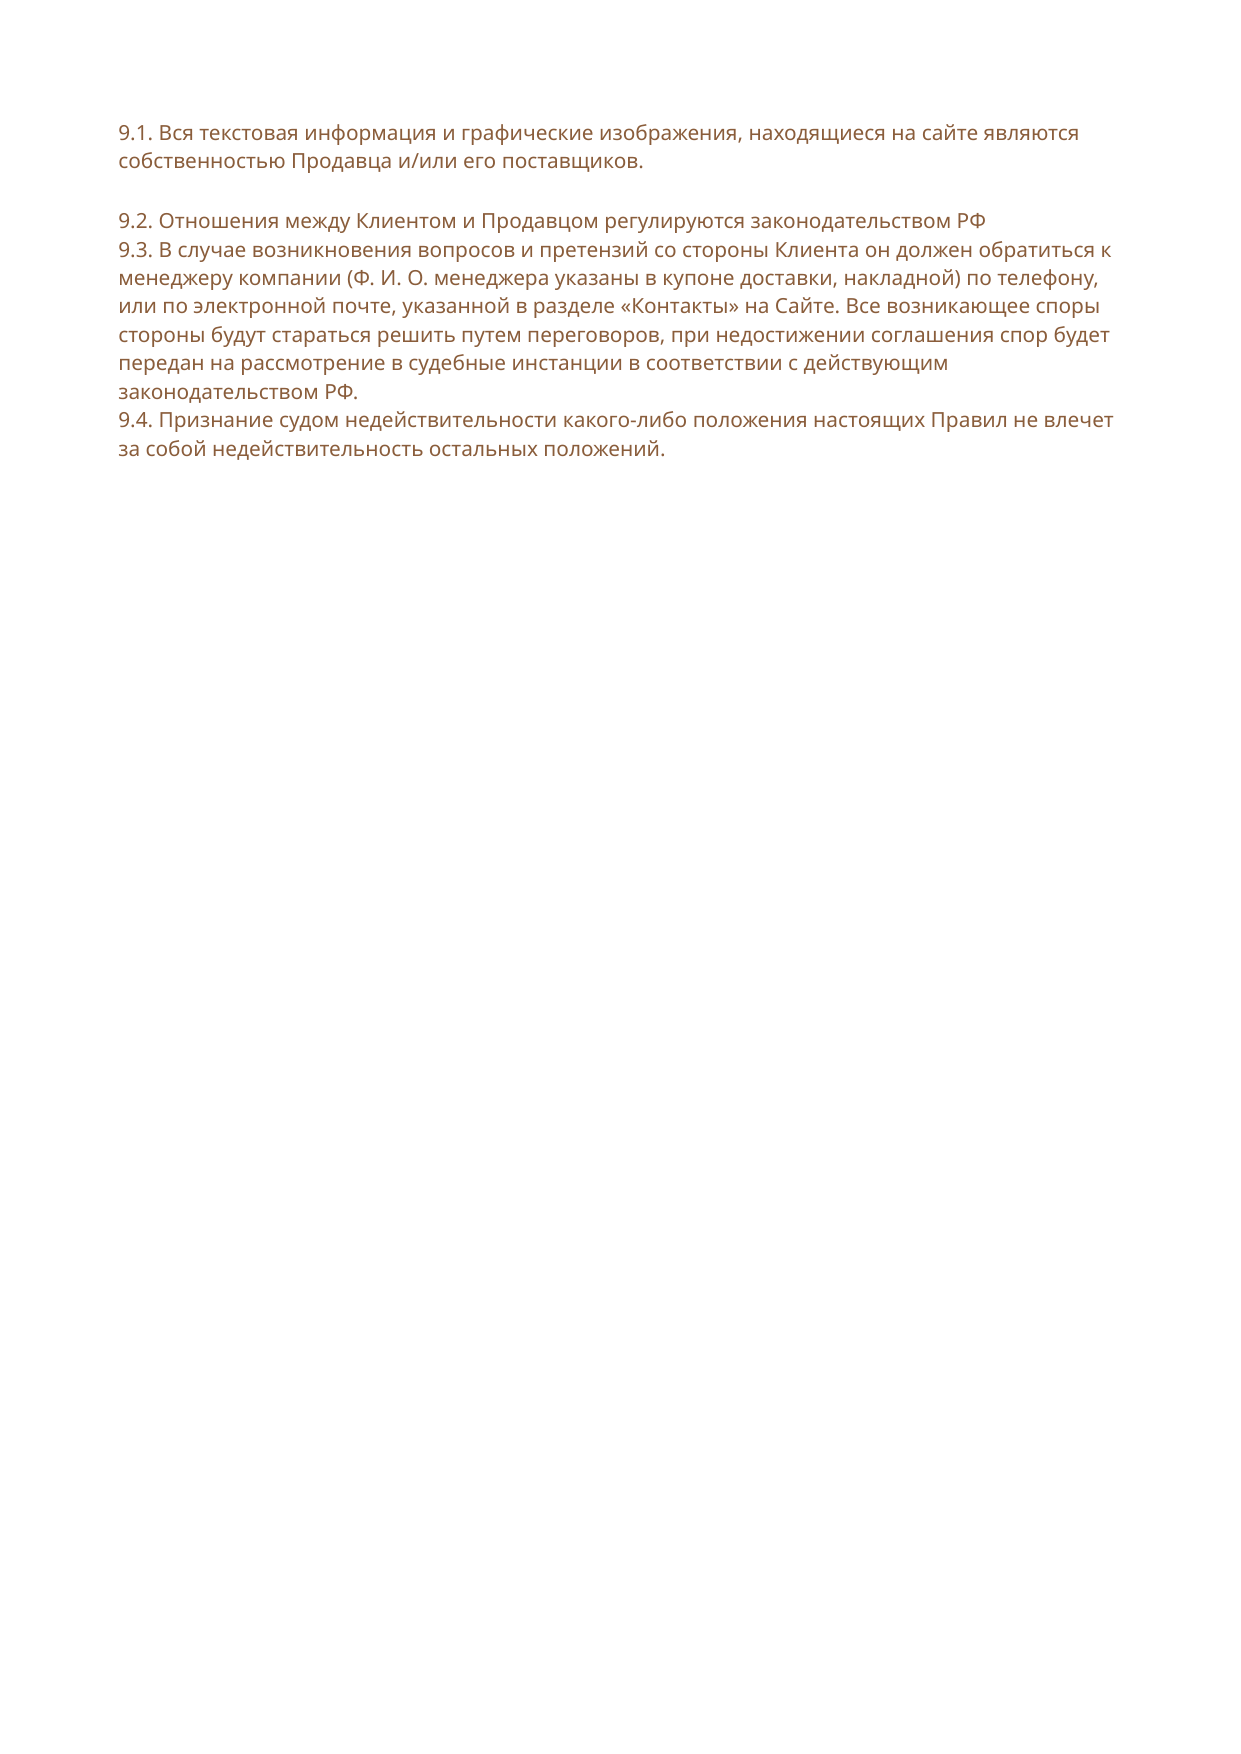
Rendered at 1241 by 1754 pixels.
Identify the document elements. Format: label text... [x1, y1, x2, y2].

text 9.2. Отношения между Клиентом и Продавцом регулируются законодательством РФ 9.3. В случае возникновения вопросов и претензий со стороны Клиента он должен обратиться к менеджеру компании (Ф. И. О. менеджера указаны в купоне доставки, накладной) по телефону, или по электронной почте, указанной в разделе «Контакты» на Сайте. Все возникающее споры стороны будут стараться решить путем переговоров, при недостижении соглашения спор будет передан на рассмотрение в судебные инстанции в соответствии с действующим законодательством РФ. 9.4. Признание судом недействительности какого-либо положения настоящих Правил не влечет за собой недействительность остальных положений. [118, 206, 1122, 462]
text 9.1. Вся текстовая информация и графические изображения, находящиеся на сайте являются собственностью Продавца и/или его поставщиков. [118, 118, 1122, 175]
